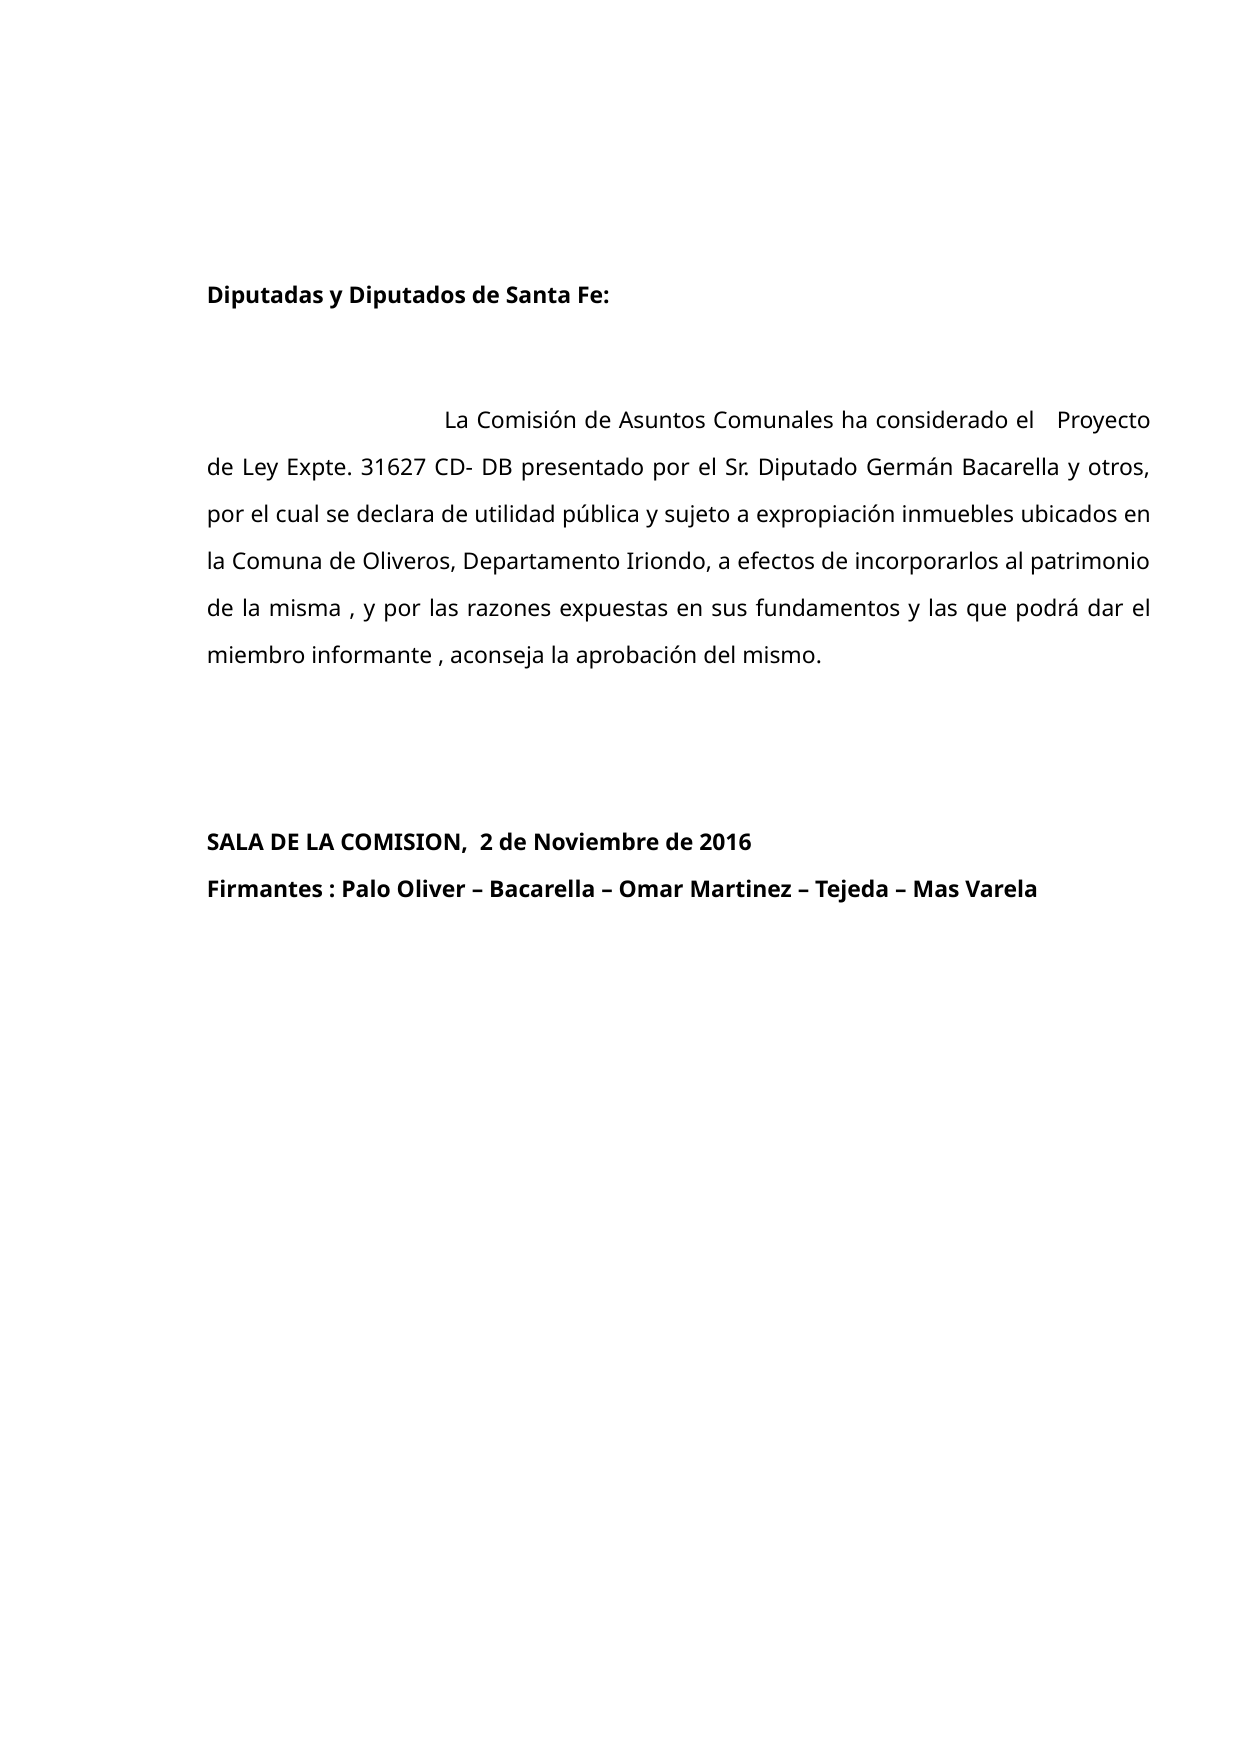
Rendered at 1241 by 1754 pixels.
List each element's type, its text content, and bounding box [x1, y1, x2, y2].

text SALA DE LA COMISION, 2 de Noviembre de 2016 [207, 826, 1152, 857]
text Firmantes : Palo Oliver – Bacarella – Omar Martinez – Tejeda – Mas Varela [207, 873, 1152, 904]
text Diputadas y Diputados de Santa Fe: [207, 248, 1152, 311]
text La Comisión de Asuntos Comunales ha considerado el Proyecto de Ley Expte. 31627 CD- DB presentado por el Sr. Diputado Germán Bacarella y otros, por el cual se declara de utilidad pública y sujeto a expropiación inmuebles ubicados en la Comuna de Oliveros, Departamento Iriondo, a efectos de incorporarlos al patrimonio de la misma , y por las razones expuestas en sus fundamentos y las que podrá dar el miembro informante , aconseja la aprobación del mismo. [207, 404, 1152, 670]
